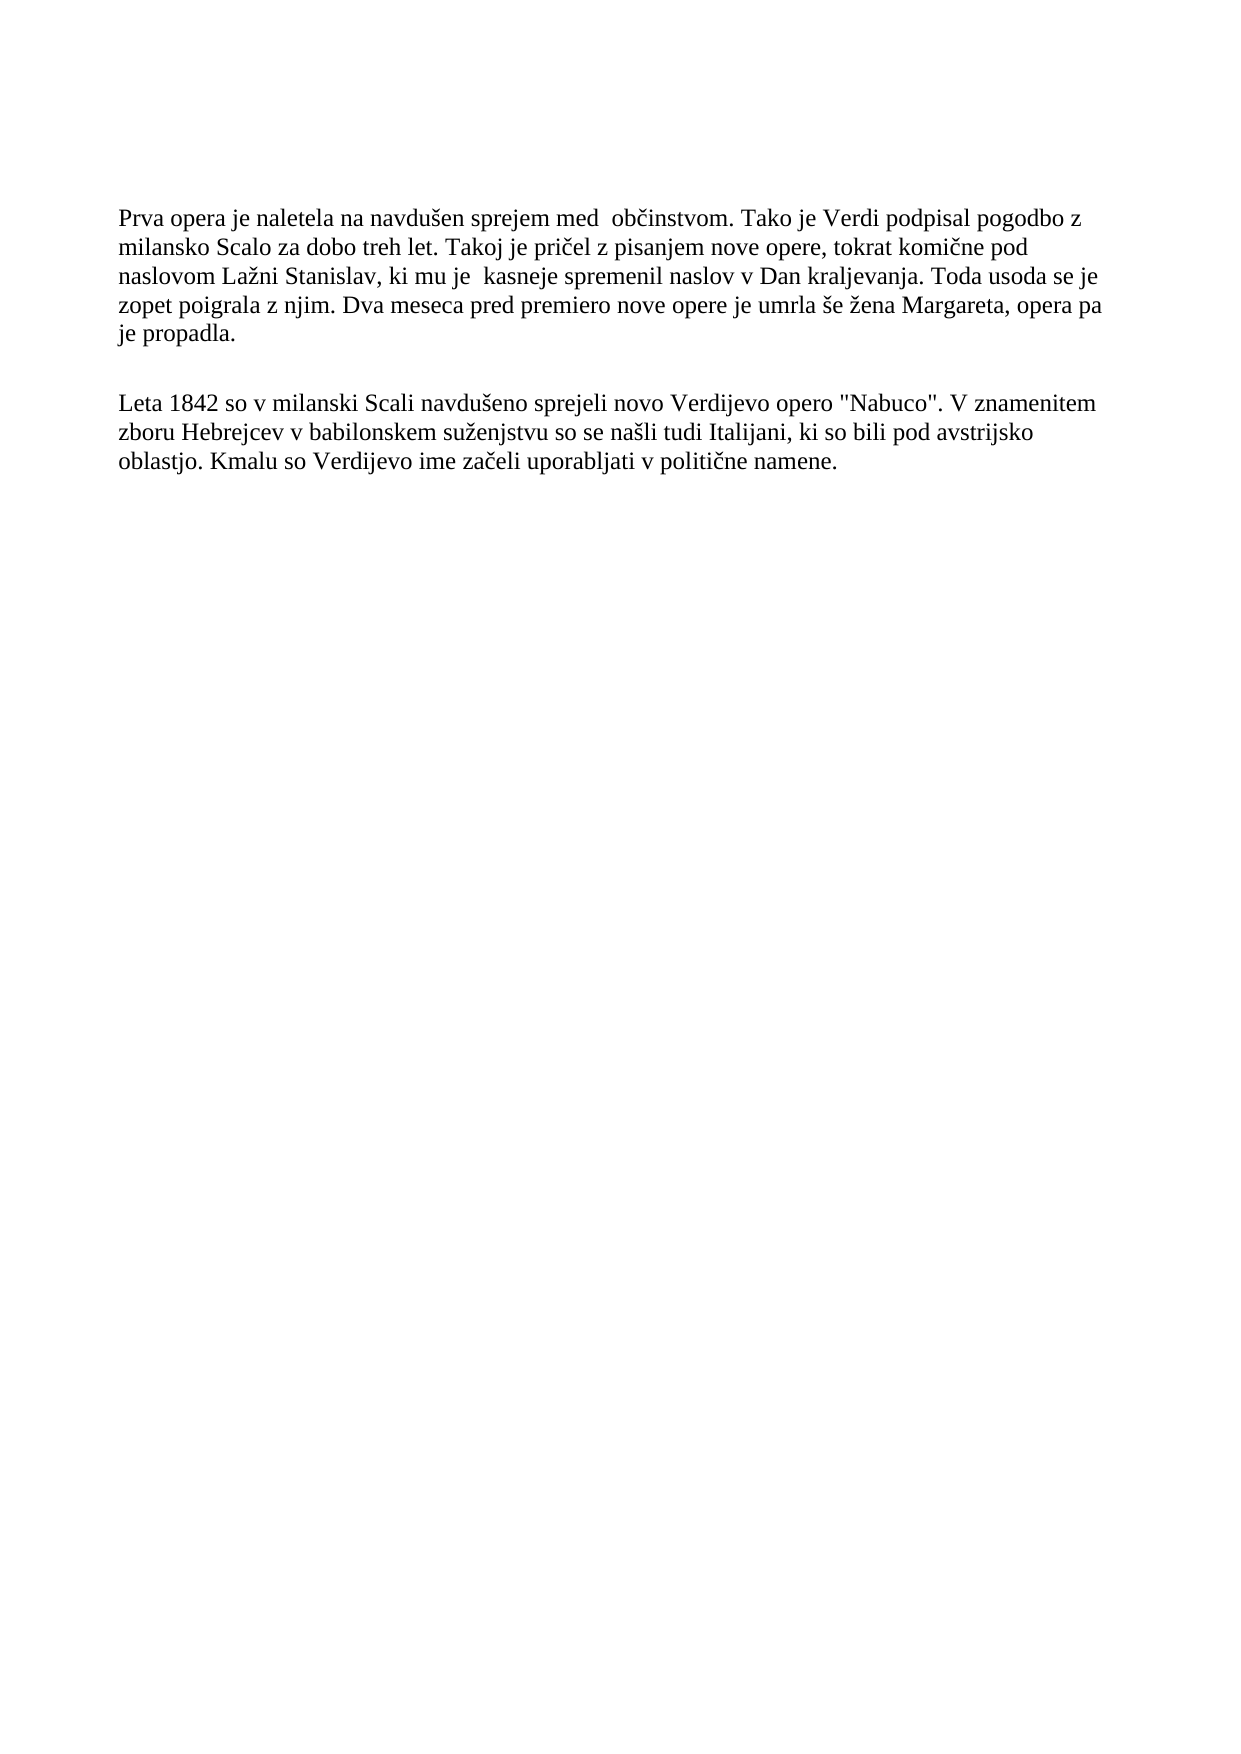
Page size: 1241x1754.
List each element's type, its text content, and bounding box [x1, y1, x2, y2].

table_header Prva opera je naletela na navdušen sprejem med občinstvom. Tako je Verdi podpisal pogodbo z milansko Scalo za dobo treh let. Takoj je pričel z pisanjem nove opere, tokrat komične pod naslovom Lažni Stanislav, ki mu je kasneje spremenil naslov v Dan kraljevanja. Toda usoda se je zopet poigrala z njim. Dva meseca pred premiero nove opere je umrla še žena Margareta, opera pa je propadla. Leta 1842 so v milanski Scali navdušeno sprejeli novo Verdijevo opero "Nabuco". V znamenitem zboru Hebrejcev v babilonskem suženjstvu so se našli tudi Italijani, ki so bili pod avstrijsko oblastjo. Kmalu so Verdijevo ime začeli uporabljati v politične namene. [115, 118, 1119, 490]
